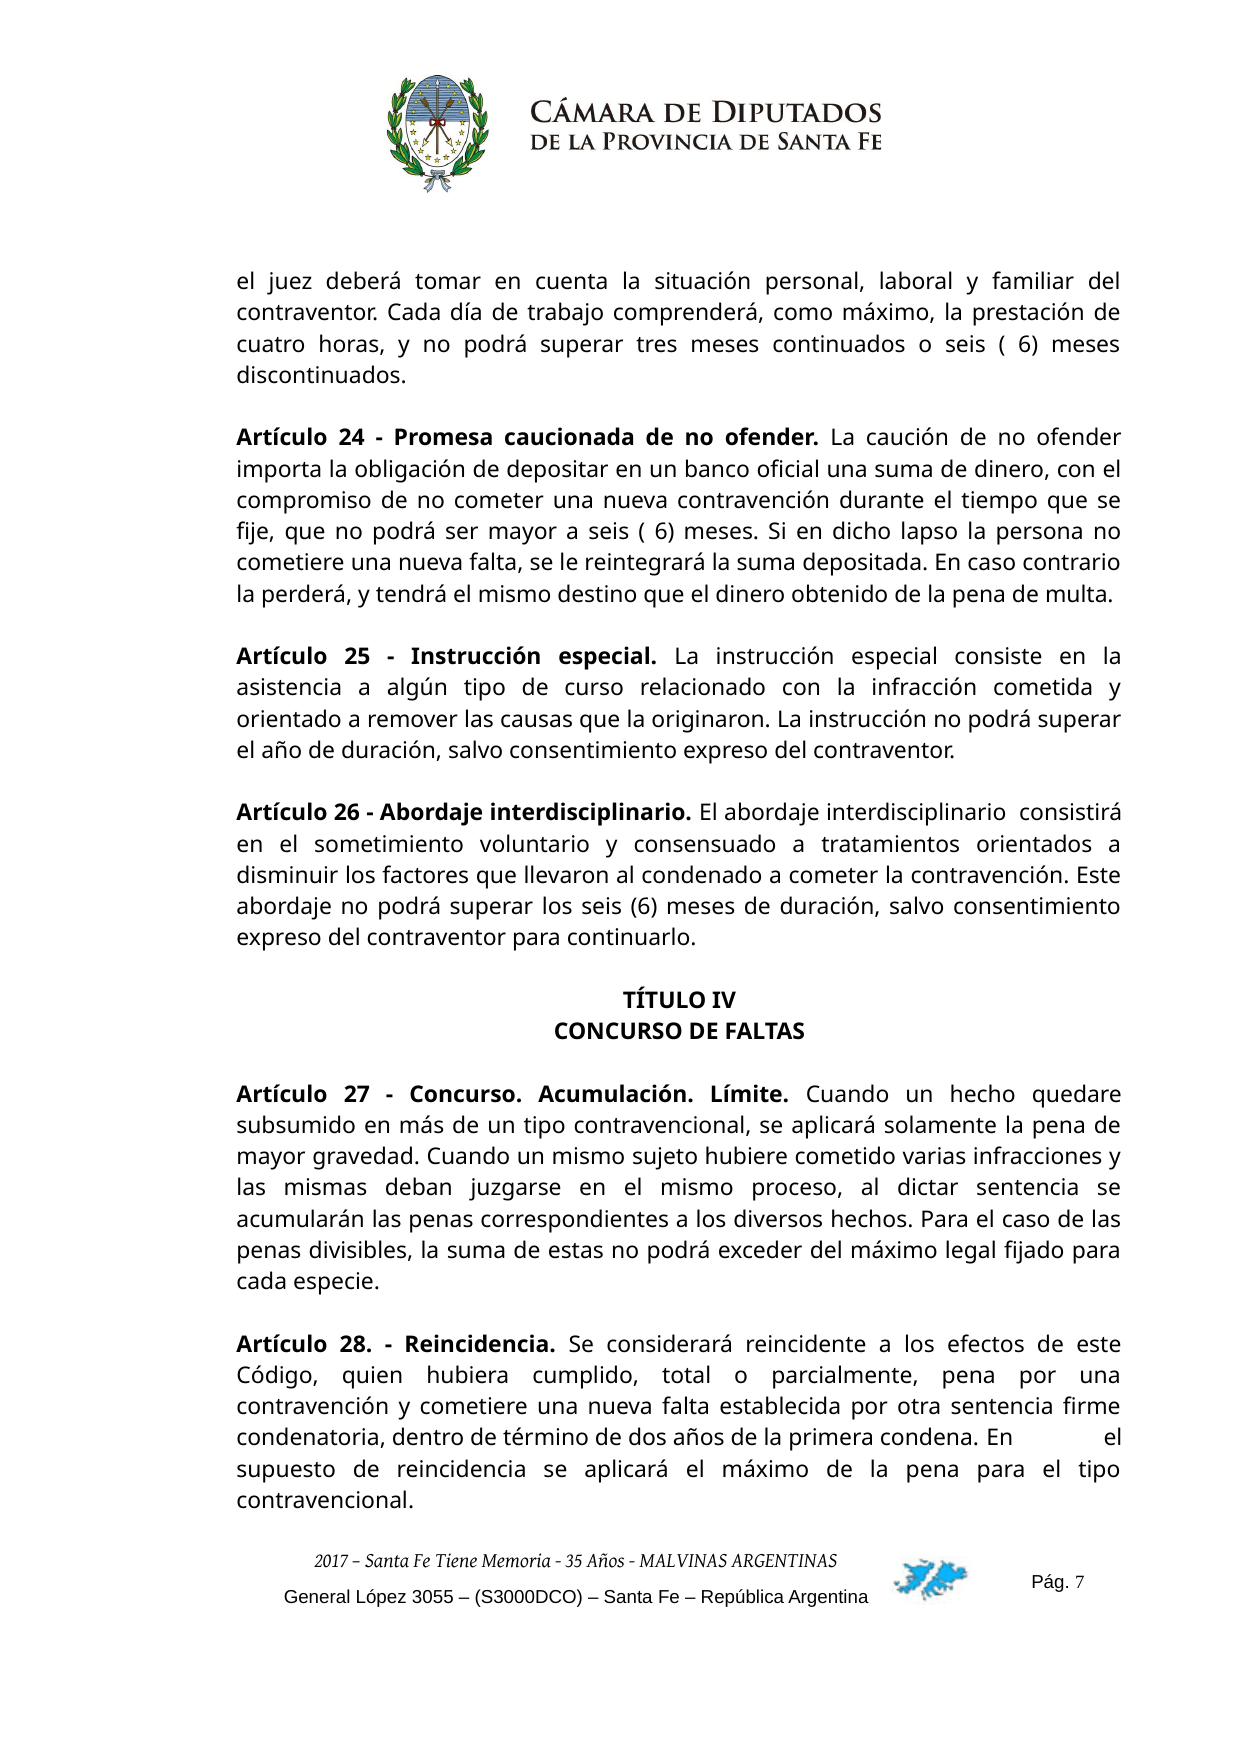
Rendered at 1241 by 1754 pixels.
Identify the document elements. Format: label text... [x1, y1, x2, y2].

text CONCURSO DE FALTAS [236, 1015, 1122, 1046]
text Artículo 28. - Reincidencia. Se considerará reincidente a los efectos de este Código, quien hubiera cumplido, total o parcialmente, pena por una contravención y cometiere una nueva falta establecida por otra sentencia firme condenatoria, dentro de término de dos años de la primera condena. En el supuesto de reincidencia se aplicará el máximo de la pena para el tipo contravencional. [236, 1327, 1122, 1515]
picture [889, 1556, 972, 1605]
picture [386, 75, 882, 197]
text el juez deberá tomar en cuenta la situación personal, laboral y familiar del contraventor. Cada día de trabajo comprenderá, como máximo, la prestación de cuatro horas, y no podrá superar tres meses continuados o seis ( 6) meses discontinuados. [236, 265, 1122, 390]
text Artículo 24 - Promesa caucionada de no ofender. La caución de no ofender importa la obligación de depositar en un banco oficial una suma de dinero, con el compromiso de no cometer una nueva contravención durante el tiempo que se fije, que no podrá ser mayor a seis ( 6) meses. Si en dicho lapso la persona no cometiere una nueva falta, se le reintegrará la suma depositada. En caso contrario la perderá, y tendrá el mismo destino que el dinero obtenido de la pena de multa. [236, 421, 1122, 609]
text Artículo 26 - Abordaje interdisciplinario. El abordaje interdisciplinario consistirá en el sometimiento voluntario y consensuado a tratamientos orientados a disminuir los factores que llevaron al condenado a cometer la contravención. Este abordaje no podrá superar los seis (6) meses de duración, salvo consentimiento expreso del contraventor para continuarlo. [236, 796, 1122, 952]
text Artículo 25 - Instrucción especial. La instrucción especial consiste en la asistencia a algún tipo de curso relacionado con la infracción cometida y orientado a remover las causas que la originaron. La instrucción no podrá superar el año de duración, salvo consentimiento expreso del contraventor. [236, 640, 1122, 765]
text Artículo 27 - Concurso. Acumulación. Límite. Cuando un hecho quedare subsumido en más de un tipo contravencional, se aplicará solamente la pena de mayor gravedad. Cuando un mismo sujeto hubiere cometido varias infracciones y las mismas deban juzgarse en el mismo proceso, al dictar sentencia se acumularán las penas correspondientes a los diversos hechos. Para el caso de las penas divisibles, la suma de estas no podrá exceder del máximo legal fijado para cada especie. [236, 1077, 1122, 1296]
text TÍTULO IV [236, 984, 1122, 1015]
